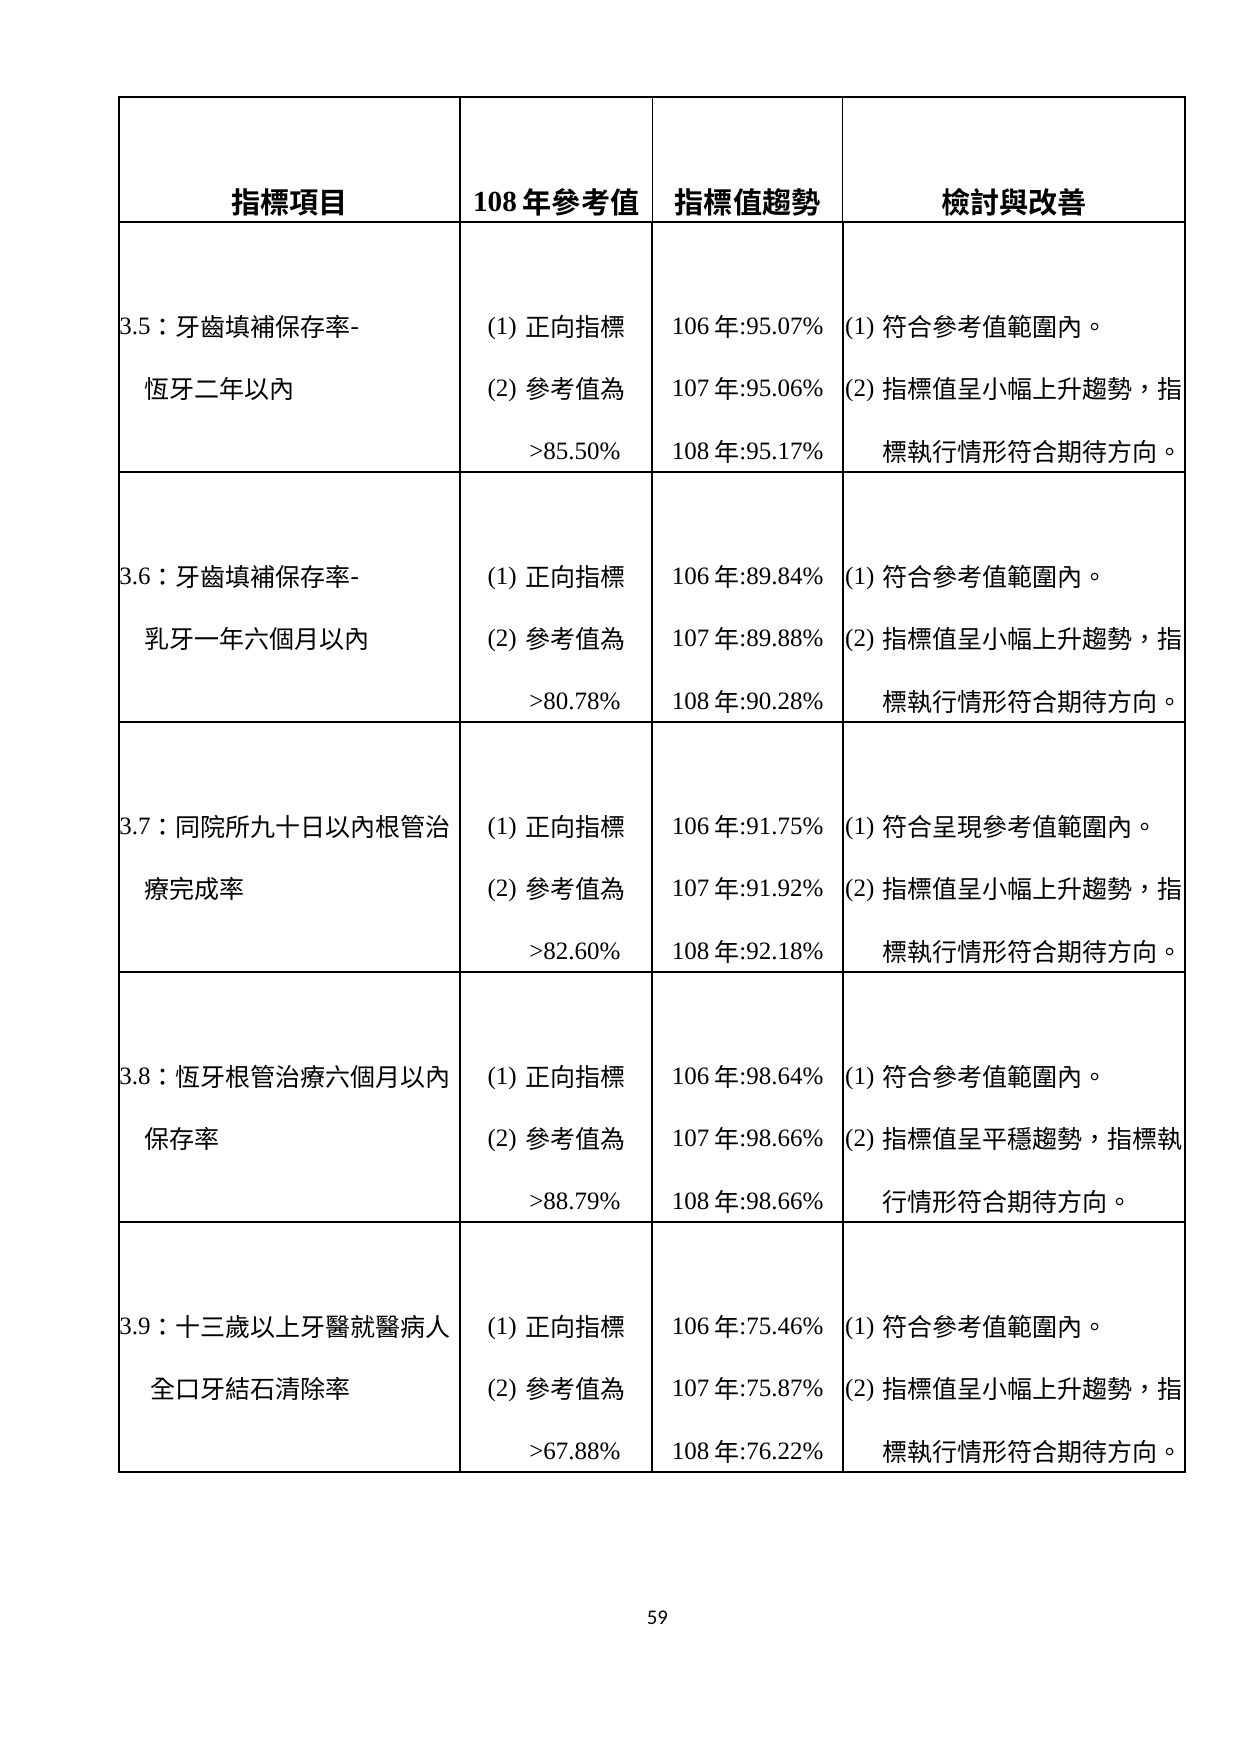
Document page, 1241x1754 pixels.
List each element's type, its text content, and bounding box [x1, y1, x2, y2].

table_cell 3.7：同院所九十日以內根管治 療完成率 [120, 723, 459, 971]
table_cell 106年:95.07% 107年:95.06% 108年:95.17% [653, 223, 842, 471]
table_cell 106年:91.75% 107年:91.92% 108年:92.18% [653, 723, 842, 971]
table_cell 106年:98.64% 107年:98.66% 108年:98.66% [653, 973, 842, 1221]
table_cell 符合參考值範圍內。 指標值呈小幅上升趨勢，指標執行情形符合期待方向。 [844, 223, 1184, 471]
table_cell 符合參考值範圍內。 指標值呈小幅上升趨勢，指標執行情形符合期待方向。 [844, 473, 1184, 721]
table_cell 正向指標 參考值為>88.79% [461, 973, 651, 1221]
table_cell 3.5：牙齒填補保存率- 恆牙二年以內 [120, 223, 459, 471]
table_cell 符合參考值範圍內。 指標值呈平穩趨勢，指標執行情形符合期待方向。 [844, 973, 1184, 1221]
table_cell 3.6：牙齒填補保存率- 乳牙一年六個月以內 [120, 473, 459, 721]
table_header 檢討與改善 [843, 98, 1184, 221]
table_cell 106年:75.46% 107年:75.87% 108年:76.22% [653, 1223, 842, 1471]
table_cell 3.8：恆牙根管治療六個月以內 保存率 [120, 973, 459, 1221]
table_cell 正向指標 參考值為>67.88% [461, 1223, 651, 1471]
table_cell 106年:89.84% 107年:89.88% 108年:90.28% [653, 473, 842, 721]
table_header 指標值趨勢 [653, 98, 842, 221]
table_header 108年參考值 [461, 98, 652, 221]
table_header 指標項目 [120, 98, 459, 221]
table_cell 符合參考值範圍內。 指標值呈小幅上升趨勢，指標執行情形符合期待方向。 [844, 1223, 1184, 1471]
table_cell 3.9：十三歲以上牙醫就醫病人 全口牙結石清除率 [120, 1223, 459, 1471]
table_cell 正向指標 參考值為>82.60% [461, 723, 651, 971]
table_cell 正向指標 參考值為>85.50% [461, 223, 651, 471]
table_cell 符合呈現參考值範圍內。 指標值呈小幅上升趨勢，指標執行情形符合期待方向。 [844, 723, 1184, 971]
table_cell 正向指標 參考值為>80.78% [461, 473, 651, 721]
